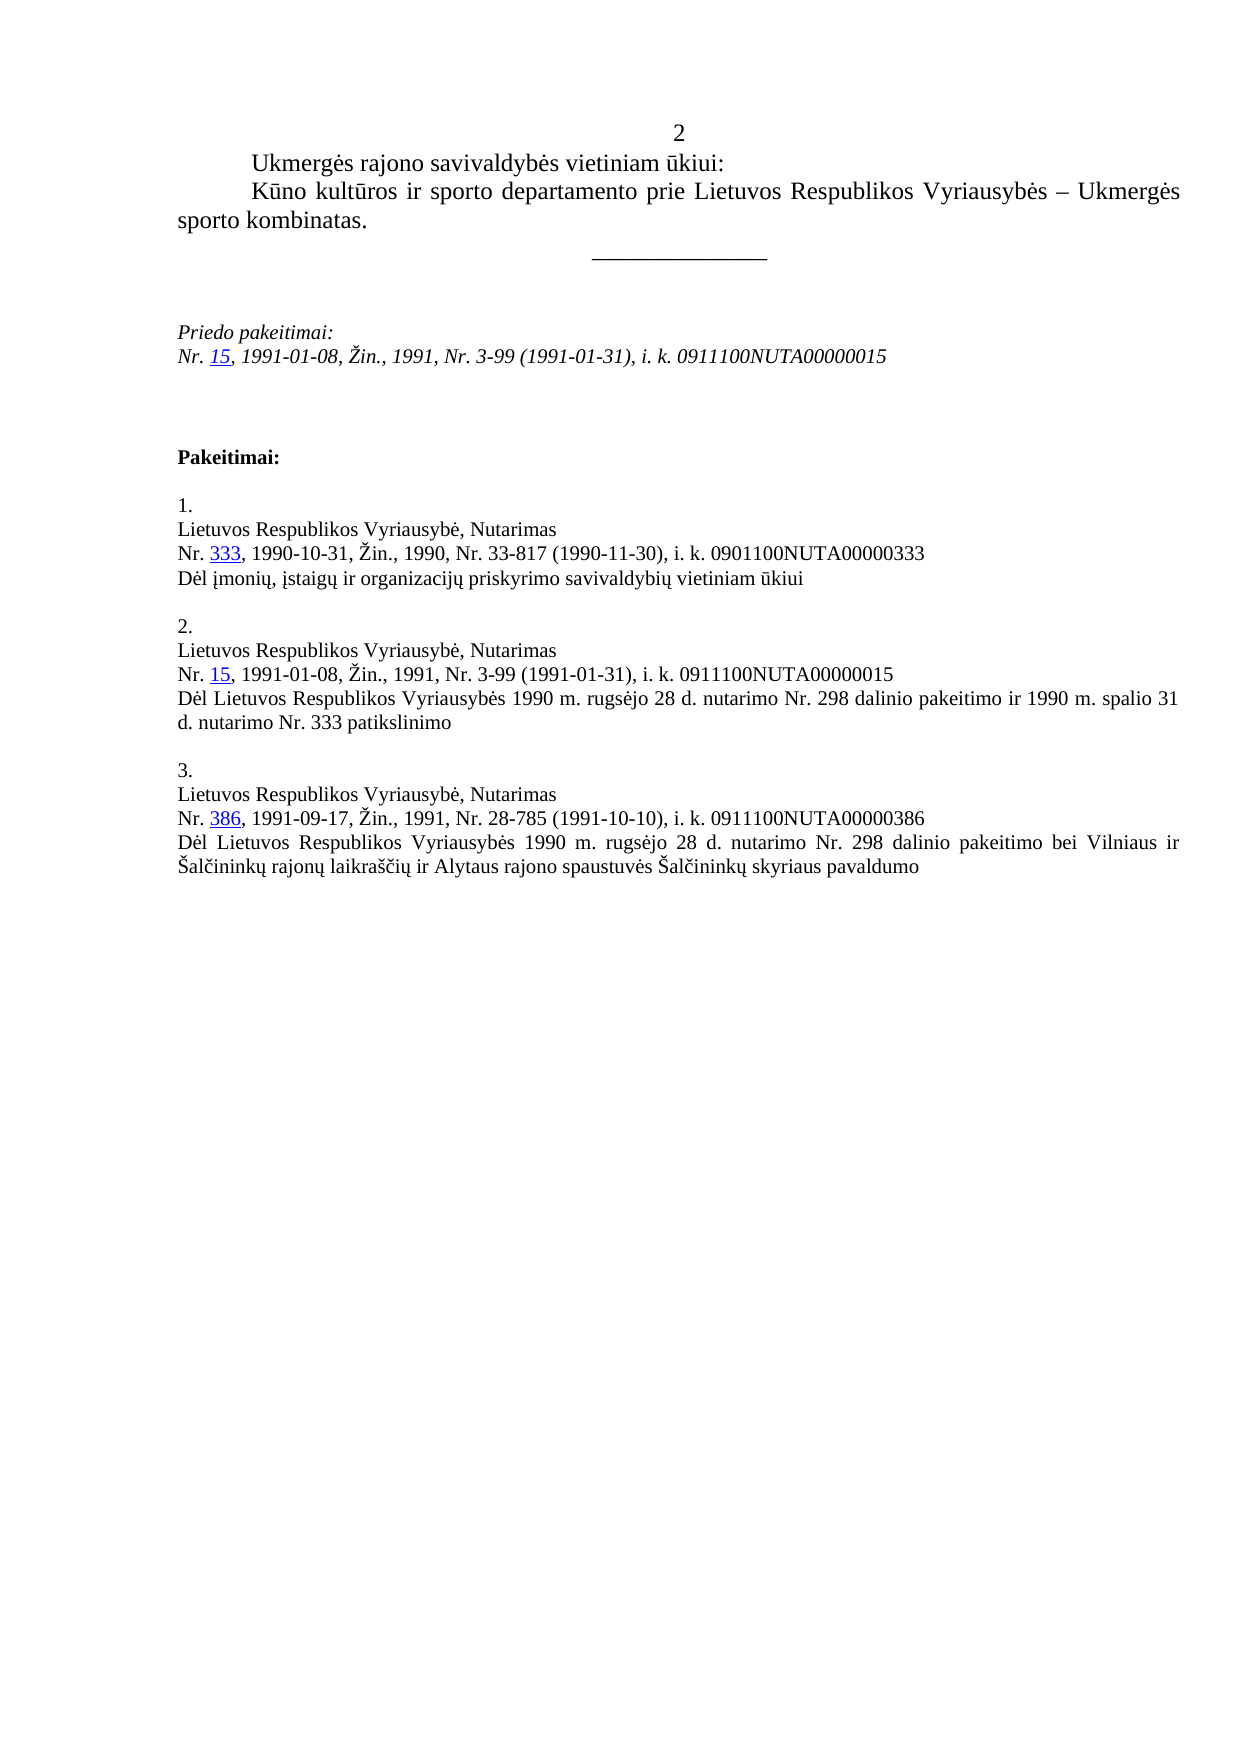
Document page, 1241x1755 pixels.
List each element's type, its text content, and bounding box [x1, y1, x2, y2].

text Nr. 386, 1991-09-17, Žin., 1991, Nr. 28-785 (1991-10-10), i. k. 0911100NUTA00000386 [177, 806, 1181, 830]
text Lietuvos Respublikos Vyriausybė, Nutarimas [177, 782, 1181, 806]
text ______________ [177, 234, 1181, 263]
text 2. [177, 613, 1181, 638]
text Lietuvos Respublikos Vyriausybė, Nutarimas [177, 638, 1181, 662]
text Dėl įmonių, įstaigų ir organizacijų priskyrimo savivaldybių vietiniam ūkiui [177, 565, 1181, 589]
text Pakeitimai: [177, 445, 1181, 469]
text Dėl Lietuvos Respublikos Vyriausybės 1990 m. rugsėjo 28 d. nutarimo Nr. 298 dalinio pakeitimo bei Vilniaus ir Šalčininkų rajonų laikraščių ir Alytaus rajono spaustuvės Šalčininkų skyriaus pavaldumo [177, 830, 1181, 878]
text Kūno kultūros ir sporto departamento prie Lietuvos Respublikos Vyriausybės – Ukmergės sporto kombinatas. [177, 176, 1181, 234]
text Nr. 15, 1991-01-08, Žin., 1991, Nr. 3-99 (1991-01-31), i. k. 0911100NUTA00000015 [177, 662, 1181, 686]
text 1. [177, 493, 1181, 517]
text Nr. 15, 1991-01-08, Žin., 1991, Nr. 3-99 (1991-01-31), i. k. 0911100NUTA00000015 [177, 344, 1181, 368]
text Dėl Lietuvos Respublikos Vyriausybės 1990 m. rugsėjo 28 d. nutarimo Nr. 298 dalinio pakeitimo ir 1990 m. spalio 31 d. nutarimo Nr. 333 patikslinimo [177, 686, 1181, 734]
text 3. [177, 758, 1181, 782]
text Priedo pakeitimai: [177, 320, 1181, 344]
text Nr. 333, 1990-10-31, Žin., 1990, Nr. 33-817 (1990-11-30), i. k. 0901100NUTA00000333 [177, 541, 1181, 565]
text Ukmergės rajono savivaldybės vietiniam ūkiui: [177, 148, 1181, 176]
text Lietuvos Respublikos Vyriausybė, Nutarimas [177, 517, 1181, 541]
